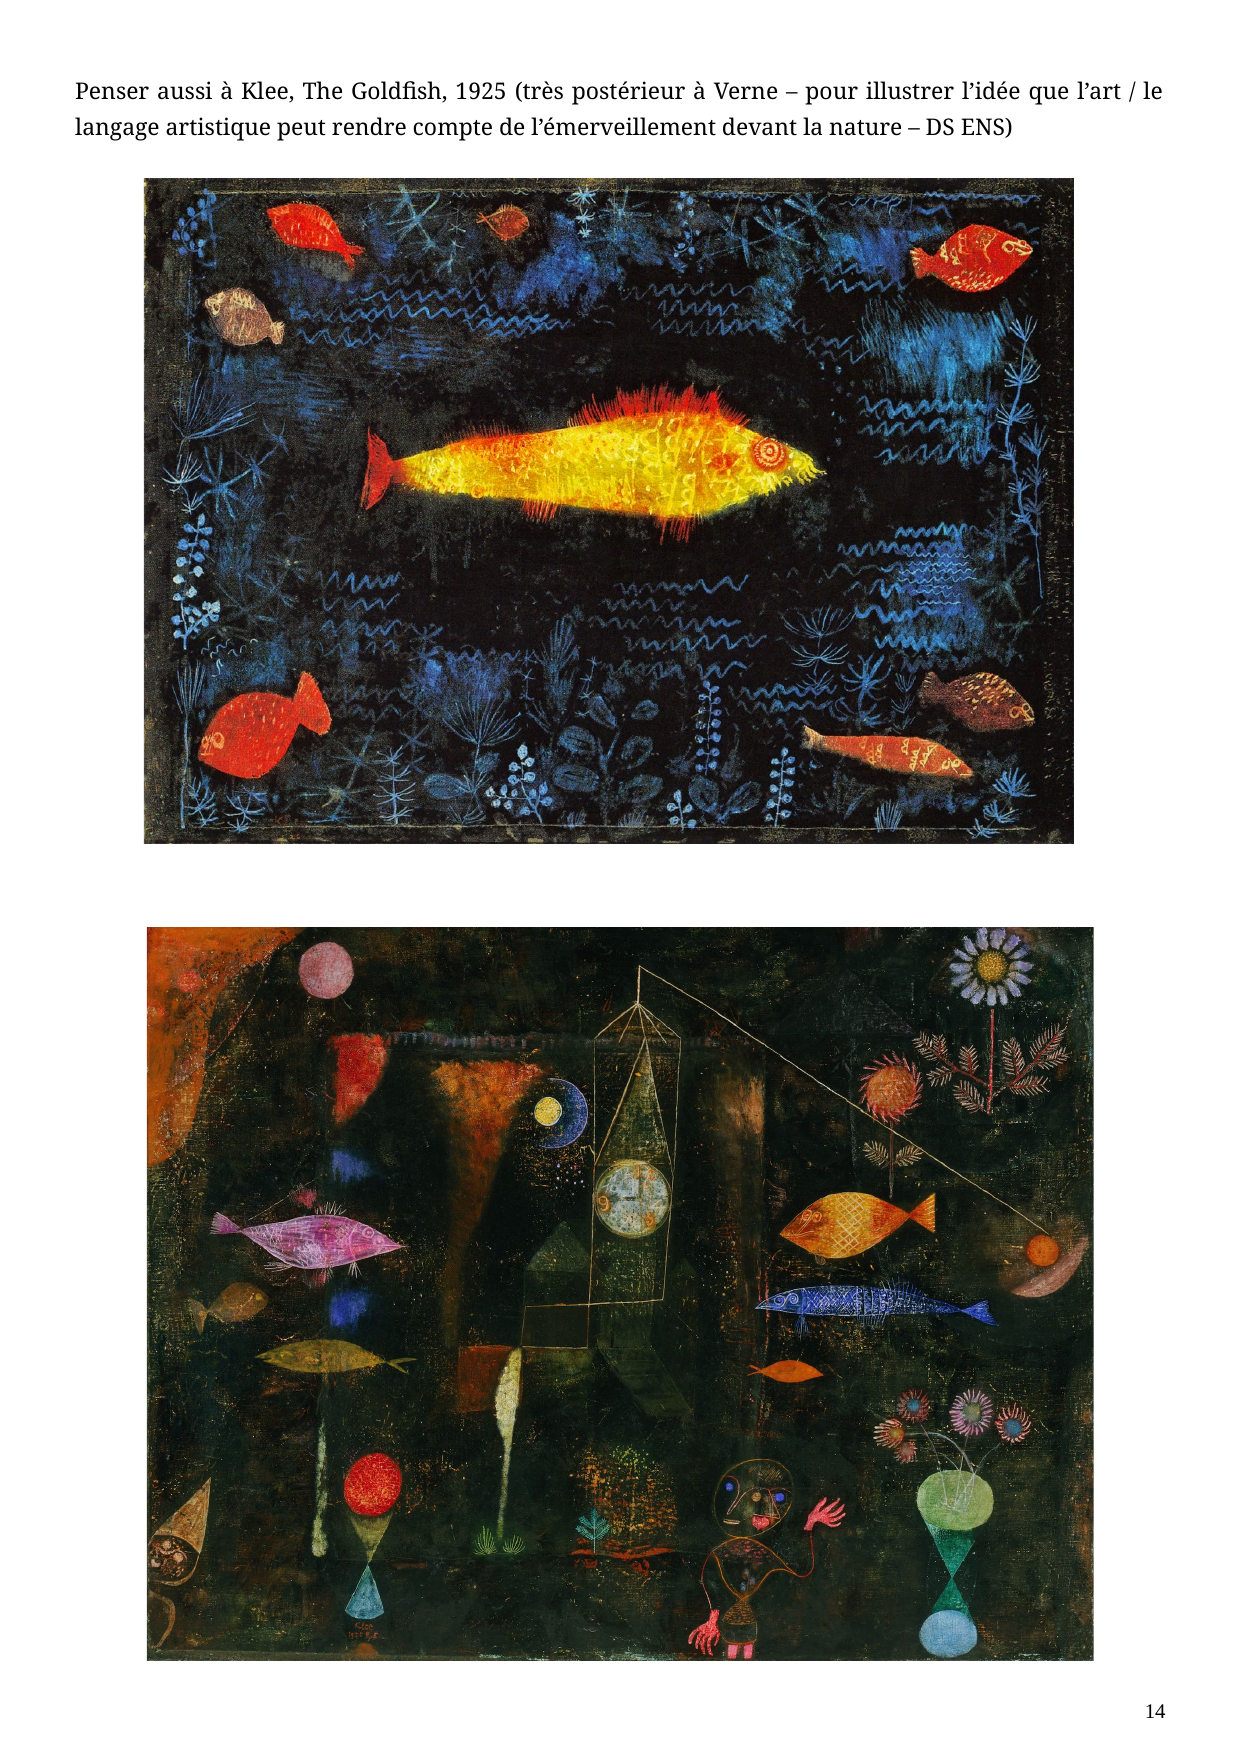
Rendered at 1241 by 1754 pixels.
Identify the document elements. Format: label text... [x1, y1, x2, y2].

picture [146, 927, 1094, 1661]
text Penser aussi à Klee, The Goldfish, 1925 (très postérieur à Verne – pour illustrer l’idée que l’art / le langage artistique peut rendre compte de l’émerveillement devant la nature – DS ENS) [75, 75, 1165, 142]
picture [143, 178, 1074, 844]
